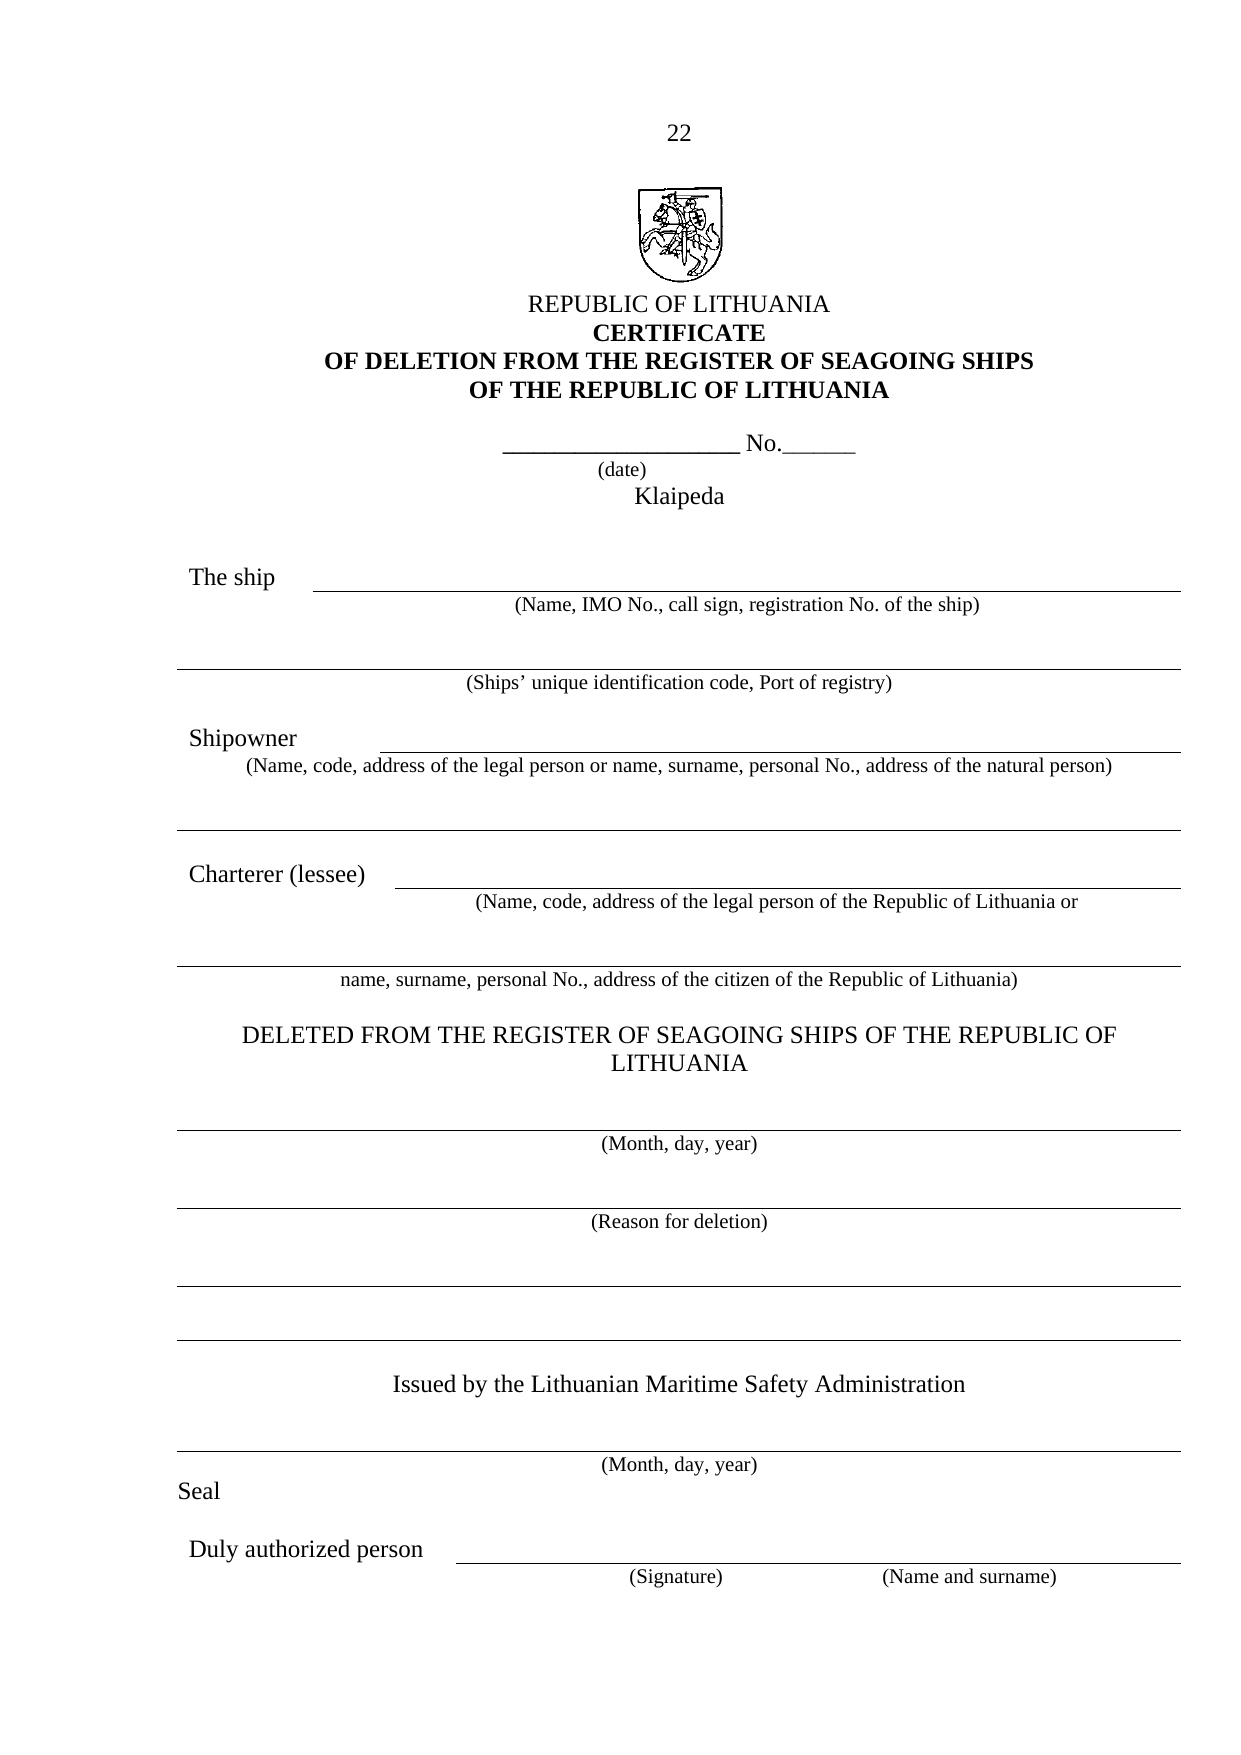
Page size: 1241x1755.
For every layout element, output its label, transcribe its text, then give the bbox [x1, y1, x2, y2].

table_header REPUBLIC OF LITHUANIA CERTIFICATE OF DELETION FROM THE REGISTER OF SEAGOING SHIPS OF THE REPUBLIC OF LITHUANIA No._______ (date) Klaipeda [177, 176, 1181, 533]
table_header [177, 1262, 1181, 1286]
table_header The ship [177, 562, 313, 591]
text DELETED FROM THE REGISTER OF SEAGOING SHIPS OF THE REPUBLIC OF LITHUANIA [177, 1020, 1181, 1077]
table_header [177, 645, 1181, 669]
text (Ships’ unique identification code, Port of registry) [177, 670, 1181, 694]
table_header [177, 1316, 1181, 1340]
table_header [380, 723, 1181, 752]
table_header [177, 1427, 1181, 1451]
table_header [456, 1534, 1181, 1562]
text Seal [177, 1476, 1181, 1505]
text (Month, day, year) [177, 1452, 1181, 1476]
text (Name, code, address of the legal person or name, surname, personal No., address of the natural person) [177, 753, 1181, 777]
text (Name, code, address of the legal person of the Republic of Lithuania or [177, 889, 1181, 913]
table_header Duly authorized person [177, 1534, 456, 1562]
table_header Shipowner [177, 723, 380, 752]
table_header Charterer (lessee) [177, 859, 394, 888]
table_header [177, 942, 1181, 966]
table_header [177, 1106, 1181, 1130]
text (Month, day, year) [177, 1131, 1181, 1155]
text (Signature) (Name and surname) [177, 1563, 1181, 1588]
text Issued by the Lithuanian Maritime Safety Administration [177, 1369, 1181, 1398]
table_header [177, 1184, 1181, 1208]
text name, surname, personal No., address of the citizen of the Republic of Lithuania) [177, 967, 1181, 991]
table_header [395, 859, 1181, 888]
text (Reason for deletion) [177, 1209, 1181, 1233]
table_header [177, 805, 1181, 829]
text (Name, IMO No., call sign, registration No. of the ship) [177, 592, 1181, 616]
table_header [313, 562, 1181, 591]
